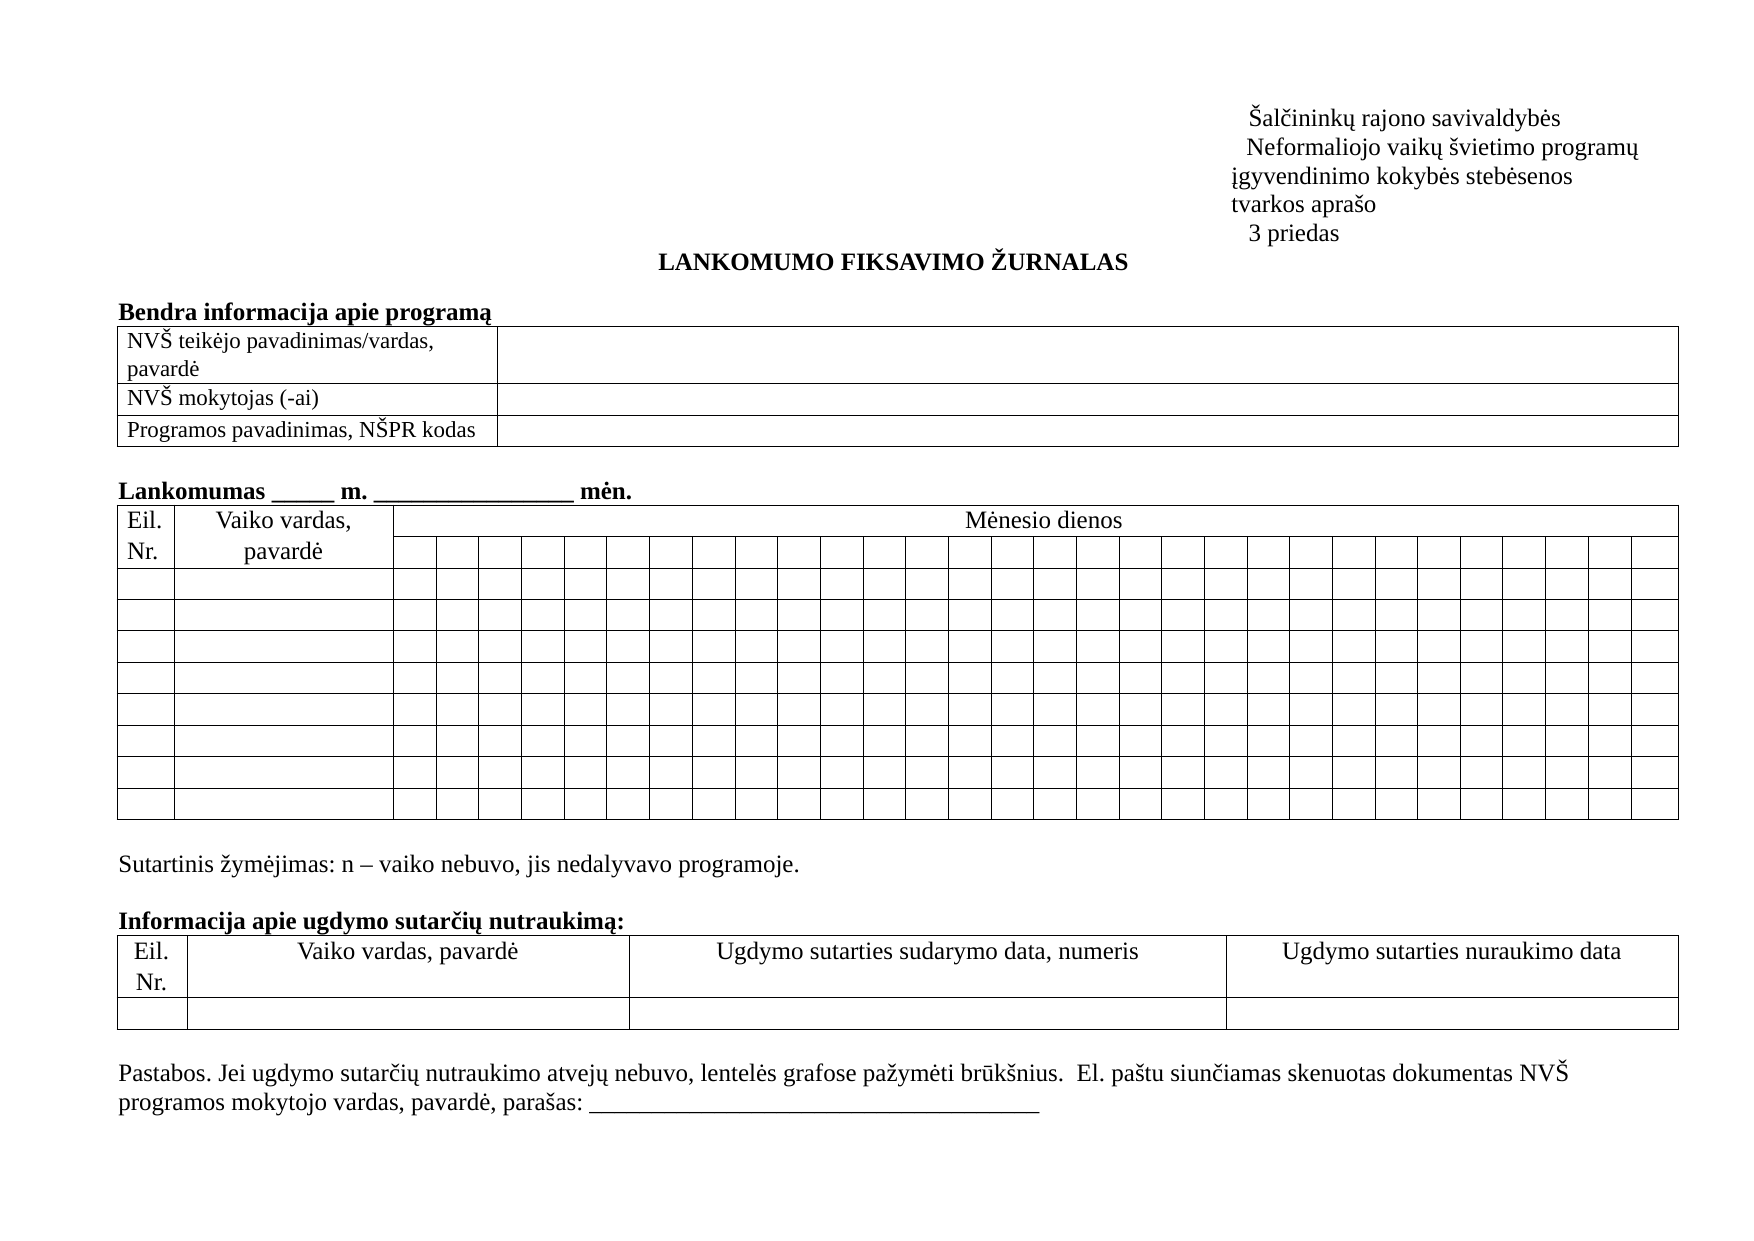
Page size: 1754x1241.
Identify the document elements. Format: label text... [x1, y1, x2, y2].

table_cell [565, 789, 606, 819]
table_cell [906, 537, 948, 567]
table_cell [1333, 757, 1375, 788]
table_cell Programos pavadinimas, NŠPR kodas [118, 416, 497, 446]
table_cell [1333, 600, 1375, 630]
table_cell [1418, 600, 1460, 630]
table_cell [1503, 537, 1545, 567]
text tvarkos aprašo [118, 189, 1668, 218]
table_cell [693, 537, 735, 567]
table_cell [1589, 537, 1631, 567]
table_cell [175, 757, 393, 788]
table_cell [1333, 631, 1375, 662]
table_cell [479, 569, 521, 599]
table_cell [522, 726, 564, 756]
table_cell [736, 569, 777, 599]
table_cell [1248, 757, 1289, 788]
table_cell [949, 631, 991, 662]
table_cell [1205, 537, 1247, 567]
table_cell [736, 600, 777, 630]
table_cell [1290, 537, 1332, 567]
table_cell [864, 694, 905, 725]
table_cell [1205, 757, 1247, 788]
table_cell [650, 789, 692, 819]
table_cell [736, 726, 777, 756]
table_cell [1546, 537, 1588, 567]
table_cell [864, 789, 905, 819]
table_cell [479, 600, 521, 630]
table_header Vaiko vardas, pavardė [175, 506, 393, 567]
table_cell [175, 600, 393, 630]
table_cell [1333, 537, 1375, 567]
table_cell [1461, 663, 1502, 693]
table_cell [1589, 569, 1631, 599]
table_cell [992, 726, 1033, 756]
table_cell [1418, 694, 1460, 725]
table_cell [1632, 663, 1678, 693]
table_cell [1077, 726, 1119, 756]
table_cell [821, 789, 863, 819]
text Neformaliojo vaikų švietimo programų [118, 132, 1668, 161]
table_cell [1546, 694, 1588, 725]
table_cell [1077, 631, 1119, 662]
table_cell [118, 694, 174, 725]
table_cell [906, 726, 948, 756]
table_cell [778, 569, 820, 599]
table_cell [565, 569, 606, 599]
table_cell [1205, 600, 1247, 630]
table_cell [1077, 694, 1119, 725]
table_cell [607, 569, 649, 599]
table_cell [1034, 537, 1076, 567]
table_cell [188, 998, 629, 1028]
table_cell [522, 600, 564, 630]
table_cell [118, 600, 174, 630]
table_cell [906, 631, 948, 662]
table_cell [1333, 694, 1375, 725]
table_cell [1290, 569, 1332, 599]
table_cell [1546, 569, 1588, 599]
table_cell [1418, 663, 1460, 693]
table_cell [607, 726, 649, 756]
table_cell [1290, 663, 1332, 693]
table_cell [1503, 789, 1545, 819]
table_cell [1546, 757, 1588, 788]
table_cell [906, 757, 948, 788]
table_cell [650, 537, 692, 567]
table_cell [1503, 631, 1545, 662]
table_cell [906, 569, 948, 599]
table_cell [522, 694, 564, 725]
table_cell [1546, 631, 1588, 662]
table_cell [522, 663, 564, 693]
table_header [498, 327, 1678, 383]
table_cell [693, 757, 735, 788]
table_cell [864, 663, 905, 693]
table_cell [479, 757, 521, 788]
table_cell [118, 631, 174, 662]
table_cell [1162, 663, 1204, 693]
table_cell [736, 694, 777, 725]
table_cell [778, 726, 820, 756]
table_cell [1120, 757, 1161, 788]
table_cell [1227, 998, 1678, 1028]
table_cell [565, 663, 606, 693]
text Pastabos. Jei ugdymo sutarčių nutraukimo atvejų nebuvo, lentelės grafose pažymėti brūkšnius. El. paštu siunčiamas skenuotas dokumentas NVŠ programos mokytojo vardas, pavardė, parašas: ____________________________________ [118, 1058, 1668, 1116]
table_cell [693, 663, 735, 693]
table_cell [437, 789, 478, 819]
table_cell [1162, 631, 1204, 662]
table_cell [693, 631, 735, 662]
table_cell [1162, 694, 1204, 725]
table_cell [437, 663, 478, 693]
table_cell [1034, 663, 1076, 693]
table_cell [949, 600, 991, 630]
table_cell [1034, 757, 1076, 788]
table_header Ugdymo sutarties sudarymo data, numeris [630, 936, 1226, 997]
table_cell [778, 631, 820, 662]
table_cell [906, 663, 948, 693]
table_cell [992, 789, 1033, 819]
table_cell [479, 726, 521, 756]
text Šalčininkų rajono savivaldybės [118, 103, 1668, 132]
table_cell [1248, 789, 1289, 819]
table_header Mėnesio dienos [394, 506, 1678, 536]
table_cell [693, 789, 735, 819]
table_cell [630, 998, 1226, 1028]
table_cell [906, 694, 948, 725]
table_cell [1461, 631, 1502, 662]
table_cell [693, 726, 735, 756]
table_cell [118, 998, 187, 1028]
table_cell [821, 569, 863, 599]
table_cell [118, 663, 174, 693]
table_cell [1290, 789, 1332, 819]
table_cell [1162, 789, 1204, 819]
table_cell [1162, 569, 1204, 599]
table_cell [479, 537, 521, 567]
table_cell [607, 757, 649, 788]
table_cell [565, 694, 606, 725]
table_cell [1290, 757, 1332, 788]
table_cell [1461, 757, 1502, 788]
table_cell [394, 757, 436, 788]
table_cell [1418, 789, 1460, 819]
table_cell [821, 631, 863, 662]
table_cell NVŠ mokytojas (-ai) [118, 384, 497, 414]
table_cell [821, 726, 863, 756]
table_cell [1120, 789, 1161, 819]
table_cell [1589, 631, 1631, 662]
text Informacija apie ugdymo sutarčių nutraukimą: [118, 906, 1668, 935]
table_cell [565, 631, 606, 662]
table_cell [1248, 726, 1289, 756]
table_cell [650, 663, 692, 693]
table_cell [864, 537, 905, 567]
table_cell [778, 789, 820, 819]
table_cell [1418, 726, 1460, 756]
table_cell [437, 569, 478, 599]
table_cell [1034, 600, 1076, 630]
table_cell [1162, 537, 1204, 567]
table_cell [821, 663, 863, 693]
table_header Eil. Nr. [118, 936, 187, 997]
table_cell [1418, 537, 1460, 567]
table_cell [1077, 789, 1119, 819]
table_cell [1248, 663, 1289, 693]
table_cell [650, 631, 692, 662]
table_cell [1120, 726, 1161, 756]
table_cell [1461, 537, 1502, 567]
table_cell [1205, 726, 1247, 756]
table_cell [1461, 600, 1502, 630]
table_cell [949, 789, 991, 819]
table_cell [437, 726, 478, 756]
table_cell [1034, 789, 1076, 819]
table_cell [1589, 694, 1631, 725]
table_cell [437, 600, 478, 630]
table_cell [1162, 600, 1204, 630]
table_cell [1290, 600, 1332, 630]
table_cell [522, 631, 564, 662]
table_cell [1162, 757, 1204, 788]
table_cell [1503, 757, 1545, 788]
table_cell [175, 569, 393, 599]
table_cell [394, 600, 436, 630]
table_cell [175, 789, 393, 819]
table_cell [1290, 726, 1332, 756]
table_cell [821, 694, 863, 725]
table_cell [778, 537, 820, 567]
table_cell [522, 569, 564, 599]
table_cell [1546, 726, 1588, 756]
table_cell [693, 569, 735, 599]
table_cell [650, 569, 692, 599]
table_cell [522, 537, 564, 567]
table_cell [1120, 600, 1161, 630]
table_cell [1589, 663, 1631, 693]
table_cell [1205, 789, 1247, 819]
table_cell [479, 663, 521, 693]
text LANKOMUMO FIKSAVIMO ŽURNALAS [118, 247, 1668, 276]
table_cell [1418, 569, 1460, 599]
table_cell [1205, 631, 1247, 662]
table_cell [1632, 569, 1678, 599]
table_cell [1120, 569, 1161, 599]
table_cell [1503, 694, 1545, 725]
table_cell [394, 537, 436, 567]
table_header Ugdymo sutarties nuraukimo data [1227, 936, 1678, 997]
table_cell [949, 726, 991, 756]
table_cell [1503, 569, 1545, 599]
table_cell [1461, 789, 1502, 819]
table_cell [1376, 537, 1417, 567]
table_cell [821, 600, 863, 630]
table_cell [437, 631, 478, 662]
table_cell [394, 789, 436, 819]
table_cell [1248, 537, 1289, 567]
table_cell [778, 663, 820, 693]
table_cell [736, 631, 777, 662]
table_cell [949, 569, 991, 599]
table_cell [1589, 789, 1631, 819]
table_cell [1632, 537, 1678, 567]
table_cell [1376, 726, 1417, 756]
table_cell [437, 757, 478, 788]
table_cell [864, 631, 905, 662]
table_cell [607, 694, 649, 725]
table_cell [992, 600, 1033, 630]
table_cell [864, 726, 905, 756]
table_cell [1546, 663, 1588, 693]
table_cell [118, 757, 174, 788]
table_cell [394, 726, 436, 756]
table_cell [1205, 663, 1247, 693]
text įgyvendinimo kokybės stebėsenos [118, 161, 1668, 189]
table_cell [1546, 600, 1588, 630]
table_cell [778, 600, 820, 630]
table_cell [1248, 569, 1289, 599]
table_cell [693, 600, 735, 630]
table_cell [118, 789, 174, 819]
table_cell [479, 694, 521, 725]
table_cell [607, 631, 649, 662]
table_cell [1034, 569, 1076, 599]
table_header Eil. Nr. [118, 506, 174, 567]
table_cell [498, 384, 1678, 414]
table_cell [992, 663, 1033, 693]
table_cell [650, 600, 692, 630]
table_cell [437, 694, 478, 725]
table_cell [864, 757, 905, 788]
table_cell [1376, 757, 1417, 788]
table_cell [175, 694, 393, 725]
table_cell [607, 663, 649, 693]
table_cell [565, 537, 606, 567]
table_cell [1077, 537, 1119, 567]
table_cell [1546, 789, 1588, 819]
table_cell [1418, 757, 1460, 788]
table_cell [1589, 600, 1631, 630]
table_cell [1120, 694, 1161, 725]
table_cell [1077, 600, 1119, 630]
table_cell [736, 757, 777, 788]
table_cell [693, 694, 735, 725]
table_cell [1248, 631, 1289, 662]
table_cell [1290, 631, 1332, 662]
table_cell [1120, 663, 1161, 693]
table_cell [1248, 694, 1289, 725]
table_cell [1632, 600, 1678, 630]
table_cell [1632, 631, 1678, 662]
table_cell [992, 631, 1033, 662]
table_cell [906, 789, 948, 819]
text Bendra informacija apie programą [118, 297, 1668, 326]
table_cell [1461, 569, 1502, 599]
table_header NVŠ teikėjo pavadinimas/vardas, pavardė [118, 327, 497, 383]
table_cell [175, 726, 393, 756]
table_cell [736, 537, 777, 567]
table_cell [650, 726, 692, 756]
table_cell [650, 694, 692, 725]
table_cell [821, 757, 863, 788]
table_cell [1589, 726, 1631, 756]
table_cell [565, 726, 606, 756]
table_cell [394, 663, 436, 693]
table_cell [864, 600, 905, 630]
table_cell [1418, 631, 1460, 662]
table_cell [1333, 726, 1375, 756]
table_cell [778, 757, 820, 788]
table_cell [1503, 663, 1545, 693]
table_cell [607, 537, 649, 567]
table_cell [1376, 569, 1417, 599]
table_cell [522, 789, 564, 819]
table_cell [1333, 569, 1375, 599]
table_cell [522, 757, 564, 788]
table_cell [479, 631, 521, 662]
table_cell [394, 694, 436, 725]
table_header Vaiko vardas, pavardė [188, 936, 629, 997]
table_cell [1034, 631, 1076, 662]
table_cell [1333, 663, 1375, 693]
table_cell [1034, 694, 1076, 725]
table_cell [1333, 789, 1375, 819]
table_cell [864, 569, 905, 599]
table_cell [1077, 569, 1119, 599]
table_cell [778, 694, 820, 725]
table_cell [394, 569, 436, 599]
table_cell [175, 663, 393, 693]
table_cell [1376, 600, 1417, 630]
table_cell [607, 789, 649, 819]
table_cell [949, 537, 991, 567]
table_cell [1120, 537, 1161, 567]
table_cell [992, 569, 1033, 599]
table_cell [1034, 726, 1076, 756]
table_cell [479, 789, 521, 819]
table_cell [607, 600, 649, 630]
table_cell [498, 416, 1678, 446]
table_cell [118, 569, 174, 599]
table_cell [1461, 726, 1502, 756]
table_cell [1077, 757, 1119, 788]
table_cell [949, 663, 991, 693]
table_cell [1503, 600, 1545, 630]
table_cell [1205, 694, 1247, 725]
table_cell [1461, 694, 1502, 725]
table_cell [1290, 694, 1332, 725]
table_cell [118, 726, 174, 756]
table_cell [1376, 631, 1417, 662]
table_cell [821, 537, 863, 567]
table_cell [565, 757, 606, 788]
table_cell [565, 600, 606, 630]
table_cell [1503, 726, 1545, 756]
table_cell [437, 537, 478, 567]
text 3 priedas [118, 218, 1668, 247]
table_cell [1162, 726, 1204, 756]
table_cell [1632, 726, 1678, 756]
table_cell [1376, 789, 1417, 819]
table_cell [175, 631, 393, 662]
table_cell [1632, 694, 1678, 725]
table_cell [906, 600, 948, 630]
table_cell [992, 537, 1033, 567]
table_cell [1205, 569, 1247, 599]
table_cell [1376, 694, 1417, 725]
table_cell [736, 789, 777, 819]
table_cell [1632, 789, 1678, 819]
table_cell [1120, 631, 1161, 662]
text Lankomumas _____ m. ________________ mėn. [118, 476, 1668, 504]
table_cell [1248, 600, 1289, 630]
table_cell [1632, 757, 1678, 788]
table_cell [1589, 757, 1631, 788]
table_cell [949, 694, 991, 725]
table_cell [992, 694, 1033, 725]
text Sutartinis žymėjimas: n – vaiko nebuvo, jis nedalyvavo programoje. [118, 849, 1668, 878]
table_cell [650, 757, 692, 788]
table_cell [736, 663, 777, 693]
table_cell [992, 757, 1033, 788]
table_cell [1077, 663, 1119, 693]
table_cell [1376, 663, 1417, 693]
table_cell [394, 631, 436, 662]
table_cell [949, 757, 991, 788]
